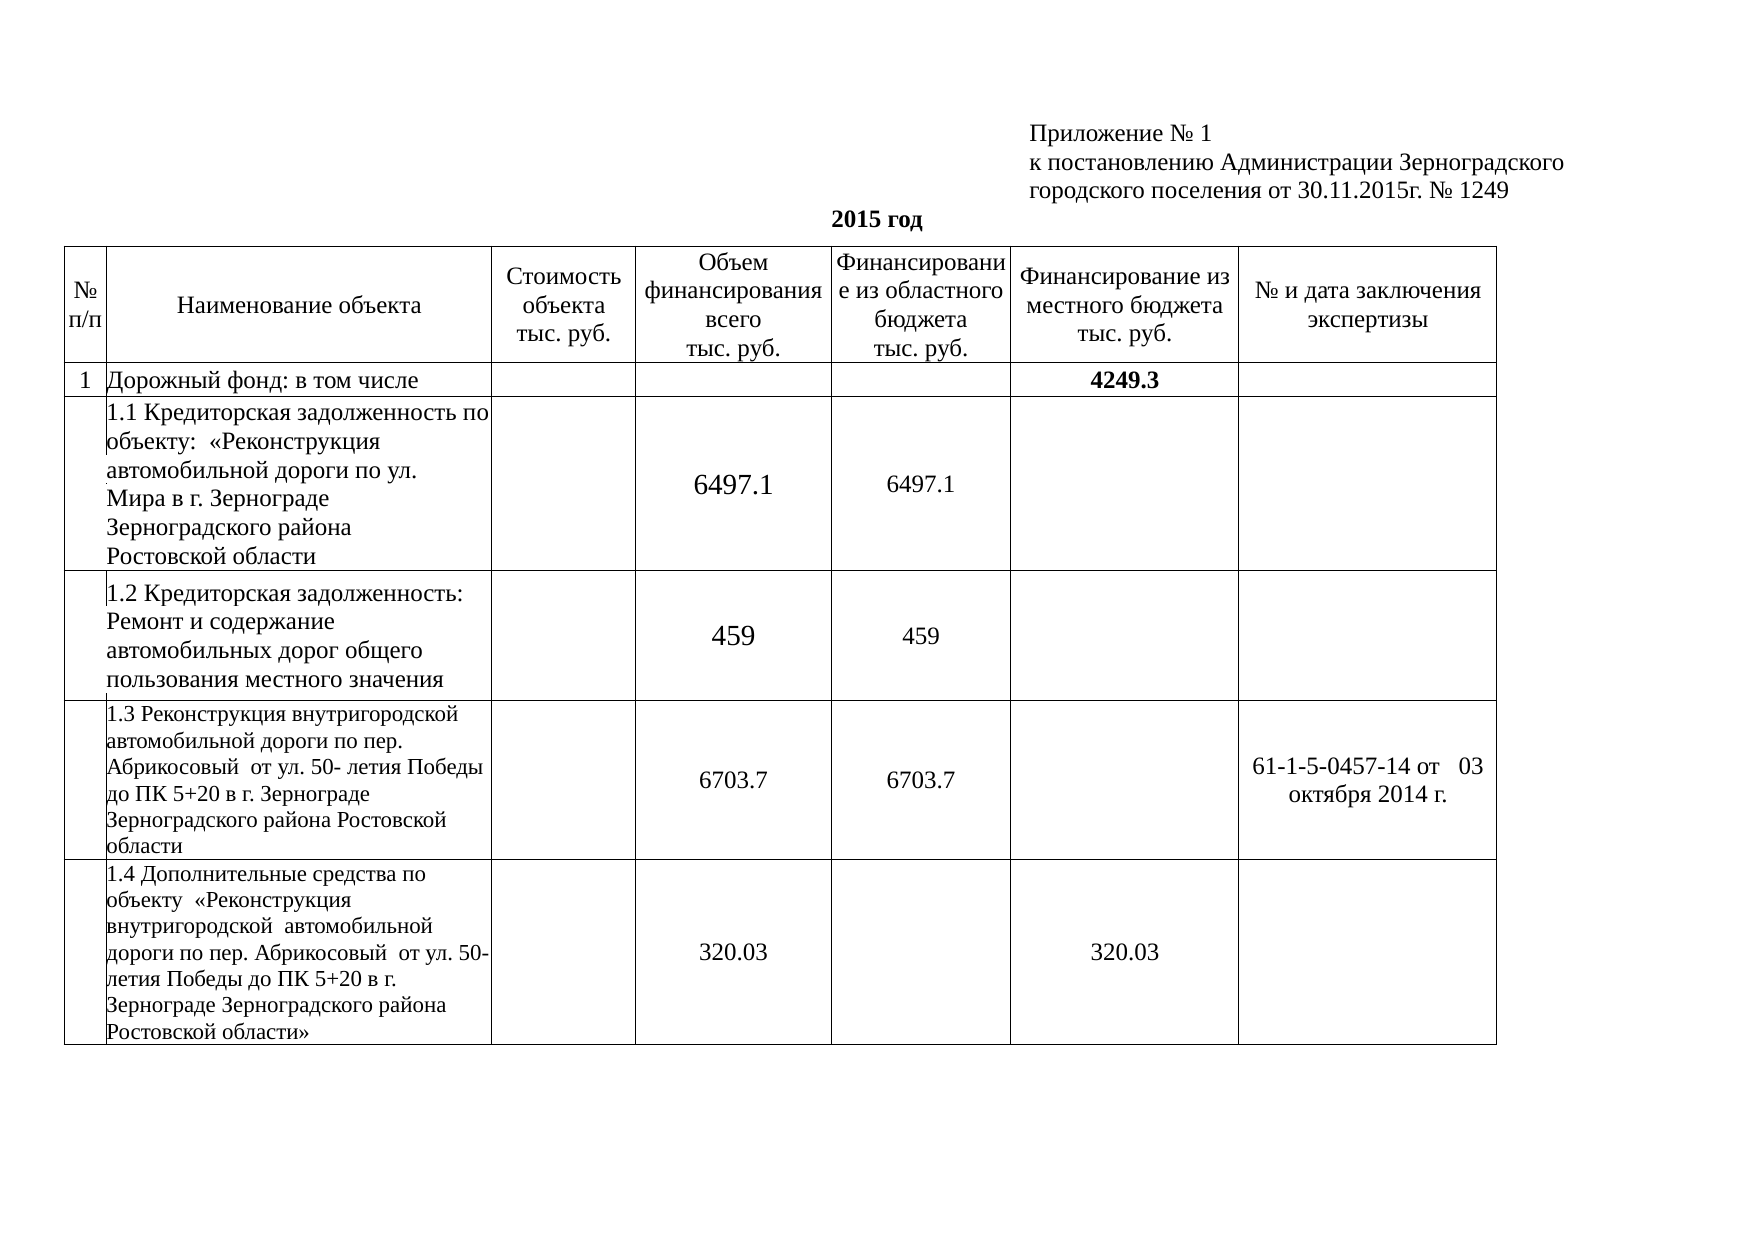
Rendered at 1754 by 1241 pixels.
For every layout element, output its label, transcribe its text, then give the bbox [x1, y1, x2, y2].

table_header Стоимость объекта тыс. руб. [492, 247, 635, 362]
table_cell [65, 397, 106, 570]
table_cell [832, 860, 1010, 1044]
table_header № и дата заключения экспертизы [1239, 247, 1496, 362]
table_cell [65, 571, 106, 699]
table_cell [1011, 701, 1238, 859]
table_cell 61-1-5-0457-14 от 03 октября 2014 г. [1239, 701, 1496, 859]
table_cell [65, 701, 106, 859]
table_cell 459 [832, 571, 1010, 699]
table_cell [492, 860, 635, 1044]
table_cell 1 [65, 363, 106, 396]
table_cell [1011, 397, 1238, 570]
table_cell 6703,7 [832, 701, 1010, 859]
table_cell 6497,1 [832, 397, 1010, 570]
table_header Финансирование из местного бюджета тыс. руб. [1011, 247, 1238, 362]
table_cell 1.4 Дополнительные средства по объекту «Реконструкция внутригородской автомобильной дороги по пер. Абрикосовый от ул. 50- летия Победы до ПК 5+20 в г. Зернограде Зерноградского района Ростовской области» [107, 860, 491, 1044]
table_cell [492, 701, 635, 859]
table_cell [1239, 397, 1496, 570]
table_cell [1239, 860, 1496, 1044]
table_cell 1.1 Кредиторская задолженность по объекту: «Реконструкция автомобильной дороги по ул. Мира в г. Зернограде Зерноградского района Ростовской области [107, 397, 491, 570]
table_header Объем финансирования всего тыс. руб. [636, 247, 831, 362]
table_cell 1.2 Кредиторская задолженность: Ремонт и содержание автомобильных дорог общего пользования местного значения [107, 571, 491, 699]
table_cell [492, 571, 635, 699]
table_cell 459 [636, 571, 831, 699]
table_cell [65, 860, 106, 1044]
table_cell 6703,7 [636, 701, 831, 859]
table_header Наименование объекта [107, 247, 491, 362]
text 2015 год [118, 204, 1636, 233]
table_cell 1.3 Реконструкция внутригородской автомобильной дороги по пер. Абрикосовый от ул. 50- летия Победы до ПК 5+20 в г. Зернограде Зерноградского района Ростовской области [107, 701, 491, 859]
table_header Финансирование из областного бюджета тыс. руб. [832, 247, 1010, 362]
table_cell [492, 363, 635, 396]
table_cell [832, 363, 1010, 396]
table_cell [1011, 571, 1238, 699]
text к постановлению Администрации Зерноградского городского поселения от 30.11.2015г. № 1249 [1029, 147, 1634, 204]
table_cell [1239, 571, 1496, 699]
table_header № п/п [65, 247, 106, 362]
table_cell 320,03 [636, 860, 831, 1044]
text Приложение № 1 [1029, 118, 1634, 147]
table_cell 6497,1 [636, 397, 831, 570]
table_cell 320,03 [1011, 860, 1238, 1044]
table_cell 4249,3 [1011, 363, 1238, 396]
table_cell [1239, 363, 1496, 396]
table_cell [492, 397, 635, 570]
table_cell [636, 363, 831, 396]
table_cell Дорожный фонд: в том числе [107, 363, 491, 396]
